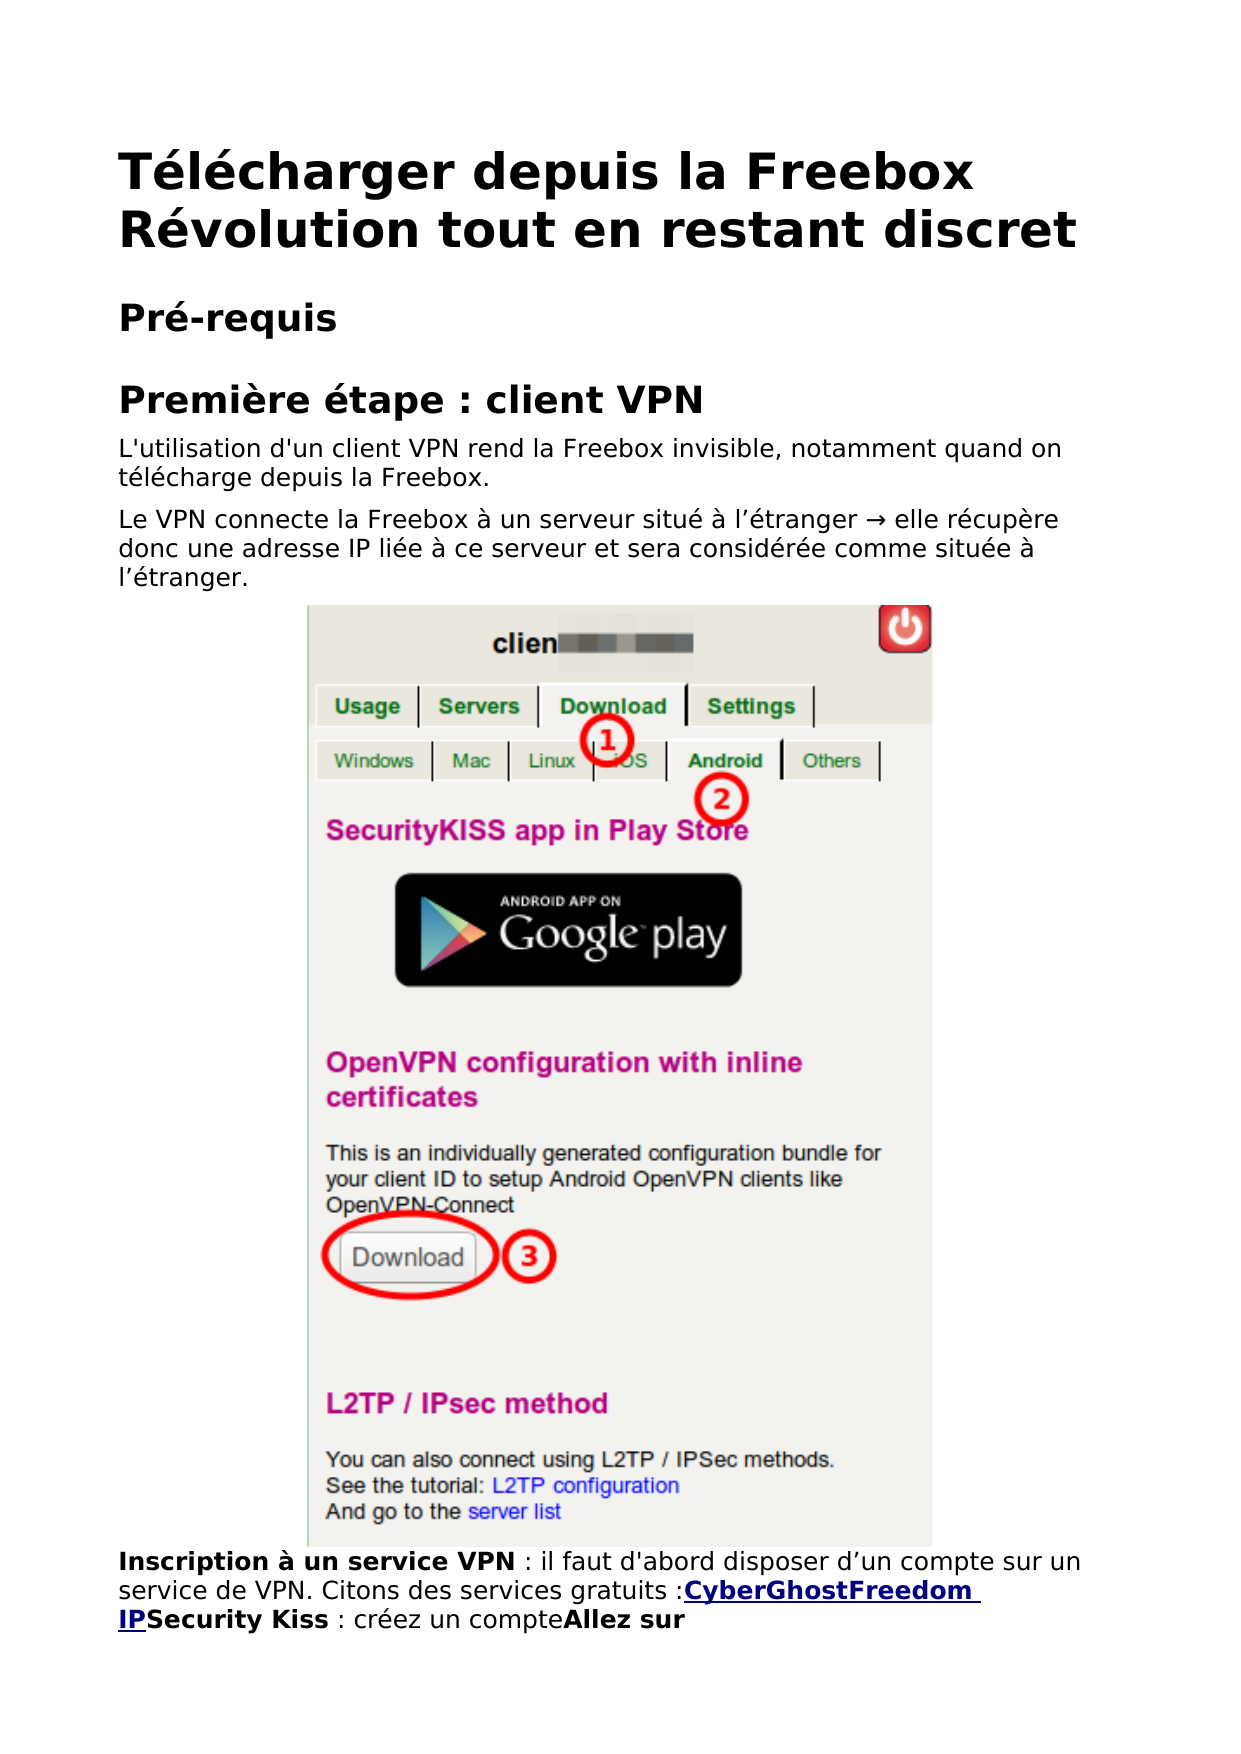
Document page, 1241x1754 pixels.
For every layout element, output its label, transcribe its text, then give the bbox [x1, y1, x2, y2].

subtitle Première étape : client VPN [118, 378, 1122, 422]
subtitle Télécharger depuis la Freebox Révolution tout en restant discret [118, 143, 1122, 259]
subtitle Pré-requis [118, 297, 1122, 341]
text L'utilisation d'un client VPN rend la Freebox invisible, notamment quand on télécharge depuis la Freebox. [118, 434, 1122, 493]
text Inscription à un service VPN : il faut d'abord disposer d’un compte sur un service de VPN. Citons des services gratuits :CyberGhostFreedom IPSecurity Kiss : créez un compteAllez sur [118, 605, 1122, 1634]
text Le VPN connecte la Freebox à un serveur situé à l’étranger → elle récupère donc une adresse IP liée à ce serveur et sera considérée comme située à l’étranger. [118, 505, 1122, 593]
picture [307, 605, 933, 1547]
